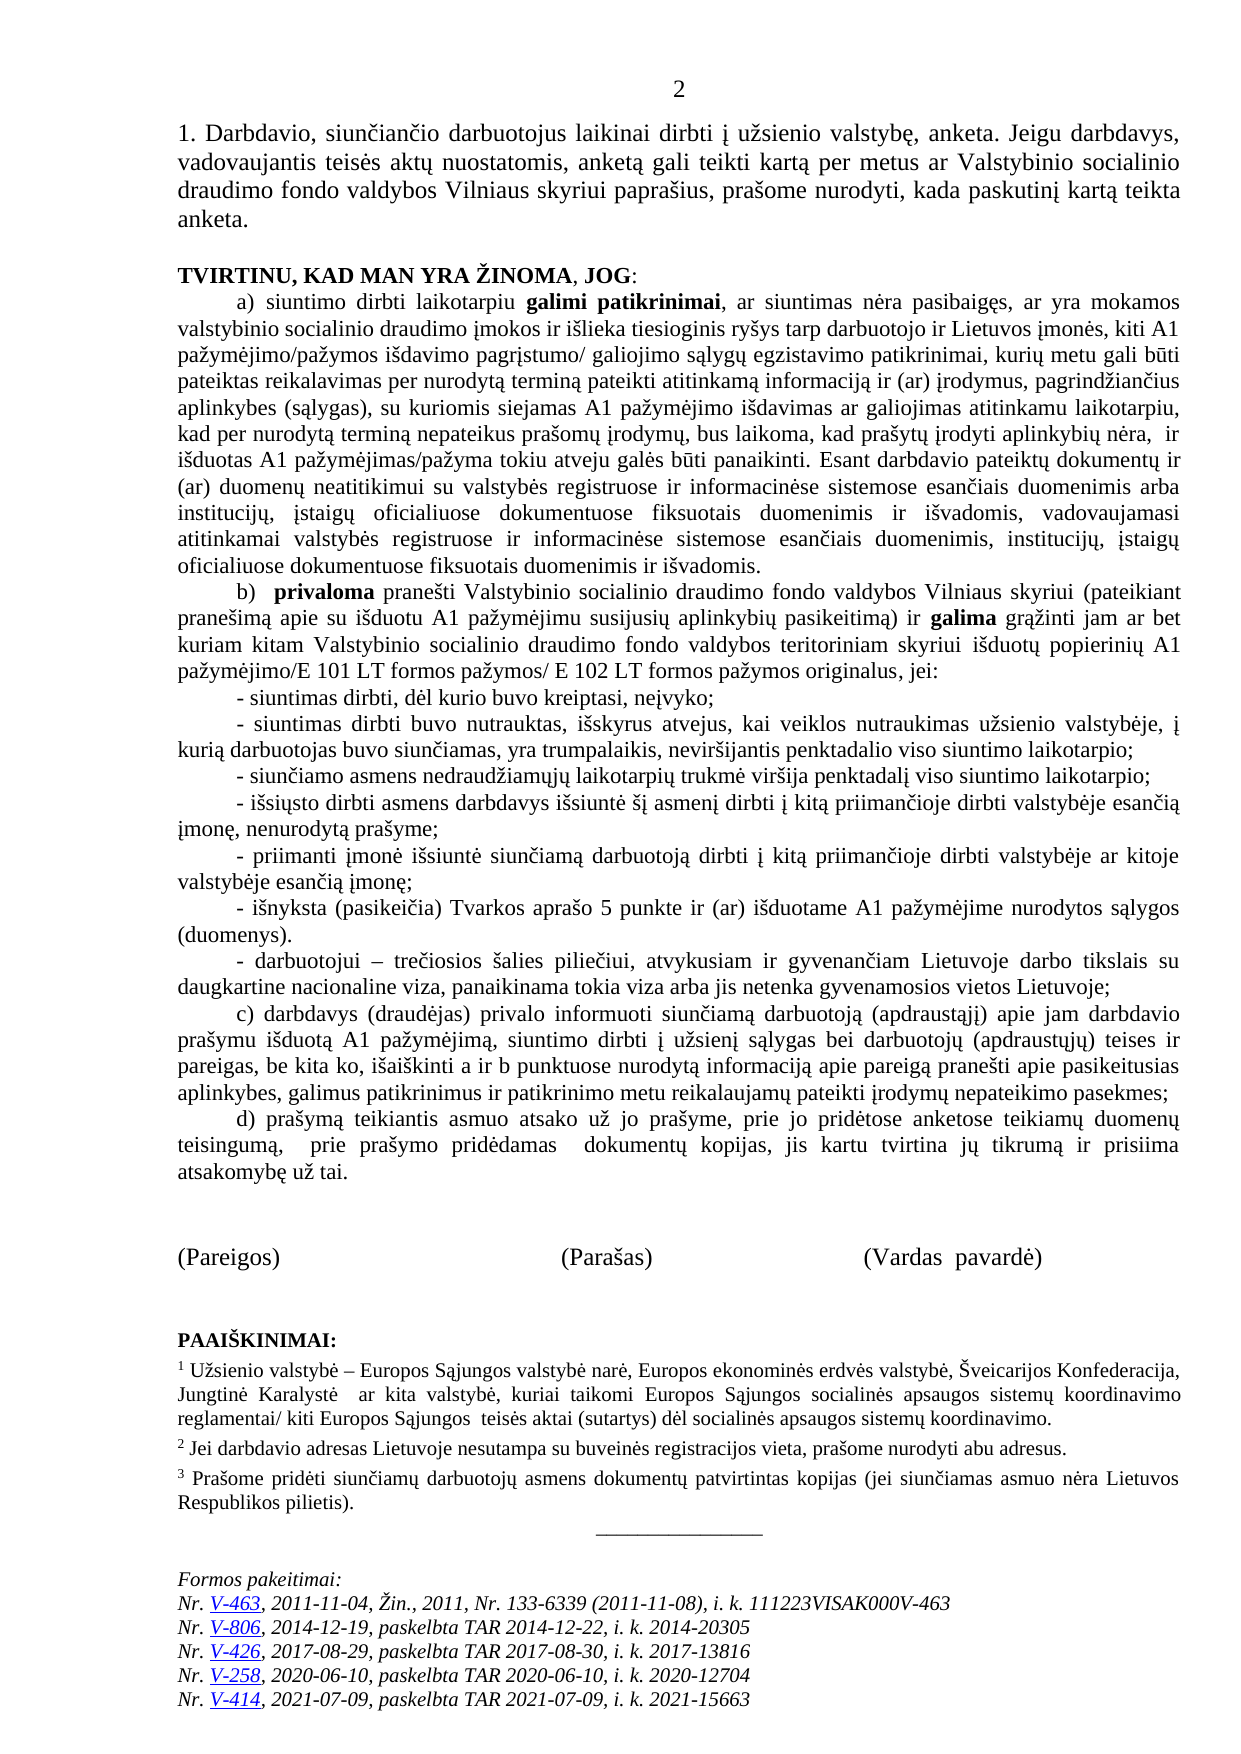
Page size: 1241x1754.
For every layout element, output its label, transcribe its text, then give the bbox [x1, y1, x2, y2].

text - siuntimas dirbti, dėl kurio buvo kreiptasi, neįvyko; [177, 683, 1181, 710]
text 1. Darbdavio, siunčiančio darbuotojus laikinai dirbti į užsienio valstybę, anketa. Jeigu darbdavys, vadovaujantis teisės aktų nuostatomis, anketą gali teikti kartą per metus ar Valstybinio socialinio draudimo fondo valdybos Vilniaus skyriui paprašius, prašome nurodyti, kada paskutinį kartą teikta anketa. [177, 118, 1181, 233]
text b) privaloma pranešti Valstybinio socialinio draudimo fondo valdybos Vilniaus skyriui (pateikiant pranešimą apie su išduotu A1 pažymėjimu susijusių aplinkybių pasikeitimą) ir galima grąžinti jam ar bet kuriam kitam Valstybinio socialinio draudimo fondo valdybos teritoriniam skyriui išduotų popierinių A1 pažymėjimo/E 101 LT formos pažymos/ E 102 LT formos pažymos originalus, jei: [177, 578, 1181, 683]
text ________________ [177, 1514, 1181, 1538]
text d) prašymą teikiantis asmuo atsako už jo prašyme, prie jo pridėtose anketose teikiamų duomenų teisingumą, prie prašymo pridėdamas dokumentų kopijas, jis kartu tvirtina jų tikrumą ir prisiima atsakomybę už tai. [177, 1105, 1181, 1184]
text - išnyksta (pasikeičia) Tvarkos aprašo 5 punkte ir (ar) išduotame A1 pažymėjime nurodytos sąlygos (duomenys). [177, 894, 1181, 947]
text Formos pakeitimai: [177, 1567, 1181, 1591]
text Nr. V-463, 2011-11-04, Žin., 2011, Nr. 133-6339 (2011-11-08), i. k. 111223VISAK000V-463 [177, 1591, 1181, 1615]
text - išsiųsto dirbti asmens darbdavys išsiuntė šį asmenį dirbti į kitą priimančioje dirbti valstybėje esančią įmonę, nenurodytą prašyme; [177, 789, 1181, 842]
text Nr. V-426, 2017-08-29, paskelbta TAR 2017-08-30, i. k. 2017-13816 [177, 1639, 1181, 1663]
text Nr. V-258, 2020-06-10, paskelbta TAR 2020-06-10, i. k. 2020-12704 [177, 1663, 1181, 1687]
text Nr. V-414, 2021-07-09, paskelbta TAR 2021-07-09, i. k. 2021-15663 [177, 1687, 1181, 1711]
text - siuntimas dirbti buvo nutrauktas, išskyrus atvejus, kai veiklos nutraukimas užsienio valstybėje, į kurią darbuotojas buvo siunčiamas, yra trumpalaikis, neviršijantis penktadalio viso siuntimo laikotarpio; [177, 710, 1181, 763]
text (Pareigos) (Parašas) (Vardas pavardė) [177, 1242, 1181, 1271]
text 1 Užsienio valstybė – Europos Sąjungos valstybė narė, Europos ekonominės erdvės valstybė, Šveicarijos Konfederacija, Jungtinė Karalystė ar kita valstybė, kuriai taikomi Europos Sąjungos socialinės apsaugos sistemų koordinavimo reglamentai/ kiti Europos Sąjungos teisės aktai (sutartys) dėl socialinės apsaugos sistemų koordinavimo. [177, 1352, 1181, 1430]
text Tvirtinu, kad man yra žinoma, jog: [177, 262, 1181, 288]
text - priimanti įmonė išsiuntė siunčiamą darbuotoją dirbti į kitą priimančioje dirbti valstybėje ar kitoje valstybėje esančią įmonę; [177, 842, 1181, 894]
text c) darbdavys (draudėjas) privalo informuoti siunčiamą darbuotoją (apdraustąjį) apie jam darbdavio prašymu išduotą A1 pažymėjimą, siuntimo dirbti į užsienį sąlygas bei darbuotojų (apdraustųjų) teises ir pareigas, be kita ko, išaiškinti a ir b punktuose nurodytą informaciją apie pareigą pranešti apie pasikeitusias aplinkybes, galimus patikrinimus ir patikrinimo metu reikalaujamų pateikti įrodymų nepateikimo pasekmes; [177, 1000, 1181, 1105]
text Nr. V-806, 2014-12-19, paskelbta TAR 2014-12-22, i. k. 2014-20305 [177, 1615, 1181, 1639]
text 3 Prašome pridėti siunčiamų darbuotojų asmens dokumentų patvirtintas kopijas (jei siunčiamas asmuo nėra Lietuvos Respublikos pilietis). [177, 1460, 1181, 1514]
text 2 Jei darbdavio adresas Lietuvoje nesutampa su buveinės registracijos vieta, prašome nurodyti abu adresus. [177, 1430, 1181, 1460]
text - siunčiamo asmens nedraudžiamųjų laikotarpių trukmė viršija penktadalį viso siuntimo laikotarpio; [177, 763, 1181, 789]
text Paaiškinimai: [177, 1328, 1181, 1352]
text a) siuntimo dirbti laikotarpiu galimi patikrinimai, ar siuntimas nėra pasibaigęs, ar yra mokamos valstybinio socialinio draudimo įmokos ir išlieka tiesioginis ryšys tarp darbuotojo ir Lietuvos įmonės, kiti A1 pažymėjimo/pažymos išdavimo pagrįstumo/ galiojimo sąlygų egzistavimo patikrinimai, kurių metu gali būti pateiktas reikalavimas per nurodytą terminą pateikti atitinkamą informaciją ir (ar) įrodymus, pagrindžiančius aplinkybes (sąlygas), su kuriomis siejamas A1 pažymėjimo išdavimas ar galiojimas atitinkamu laikotarpiu, kad per nurodytą terminą nepateikus prašomų įrodymų, bus laikoma, kad prašytų įrodyti aplinkybių nėra, ir išduotas A1 pažymėjimas/pažyma tokiu atveju galės būti panaikinti. Esant darbdavio pateiktų dokumentų ir (ar) duomenų neatitikimui su valstybės registruose ir informacinėse sistemose esančiais duomenimis arba institucijų, įstaigų oficialiuose dokumentuose fiksuotais duomenimis ir išvadomis, vadovaujamasi atitinkamai valstybės registruose ir informacinėse sistemose esančiais duomenimis, institucijų, įstaigų oficialiuose dokumentuose fiksuotais duomenimis ir išvadomis. [177, 288, 1181, 578]
text - darbuotojui – trečiosios šalies piliečiui, atvykusiam ir gyvenančiam Lietuvoje darbo tikslais su daugkartine nacionaline viza, panaikinama tokia viza arba jis netenka gyvenamosios vietos Lietuvoje; [177, 947, 1181, 1000]
